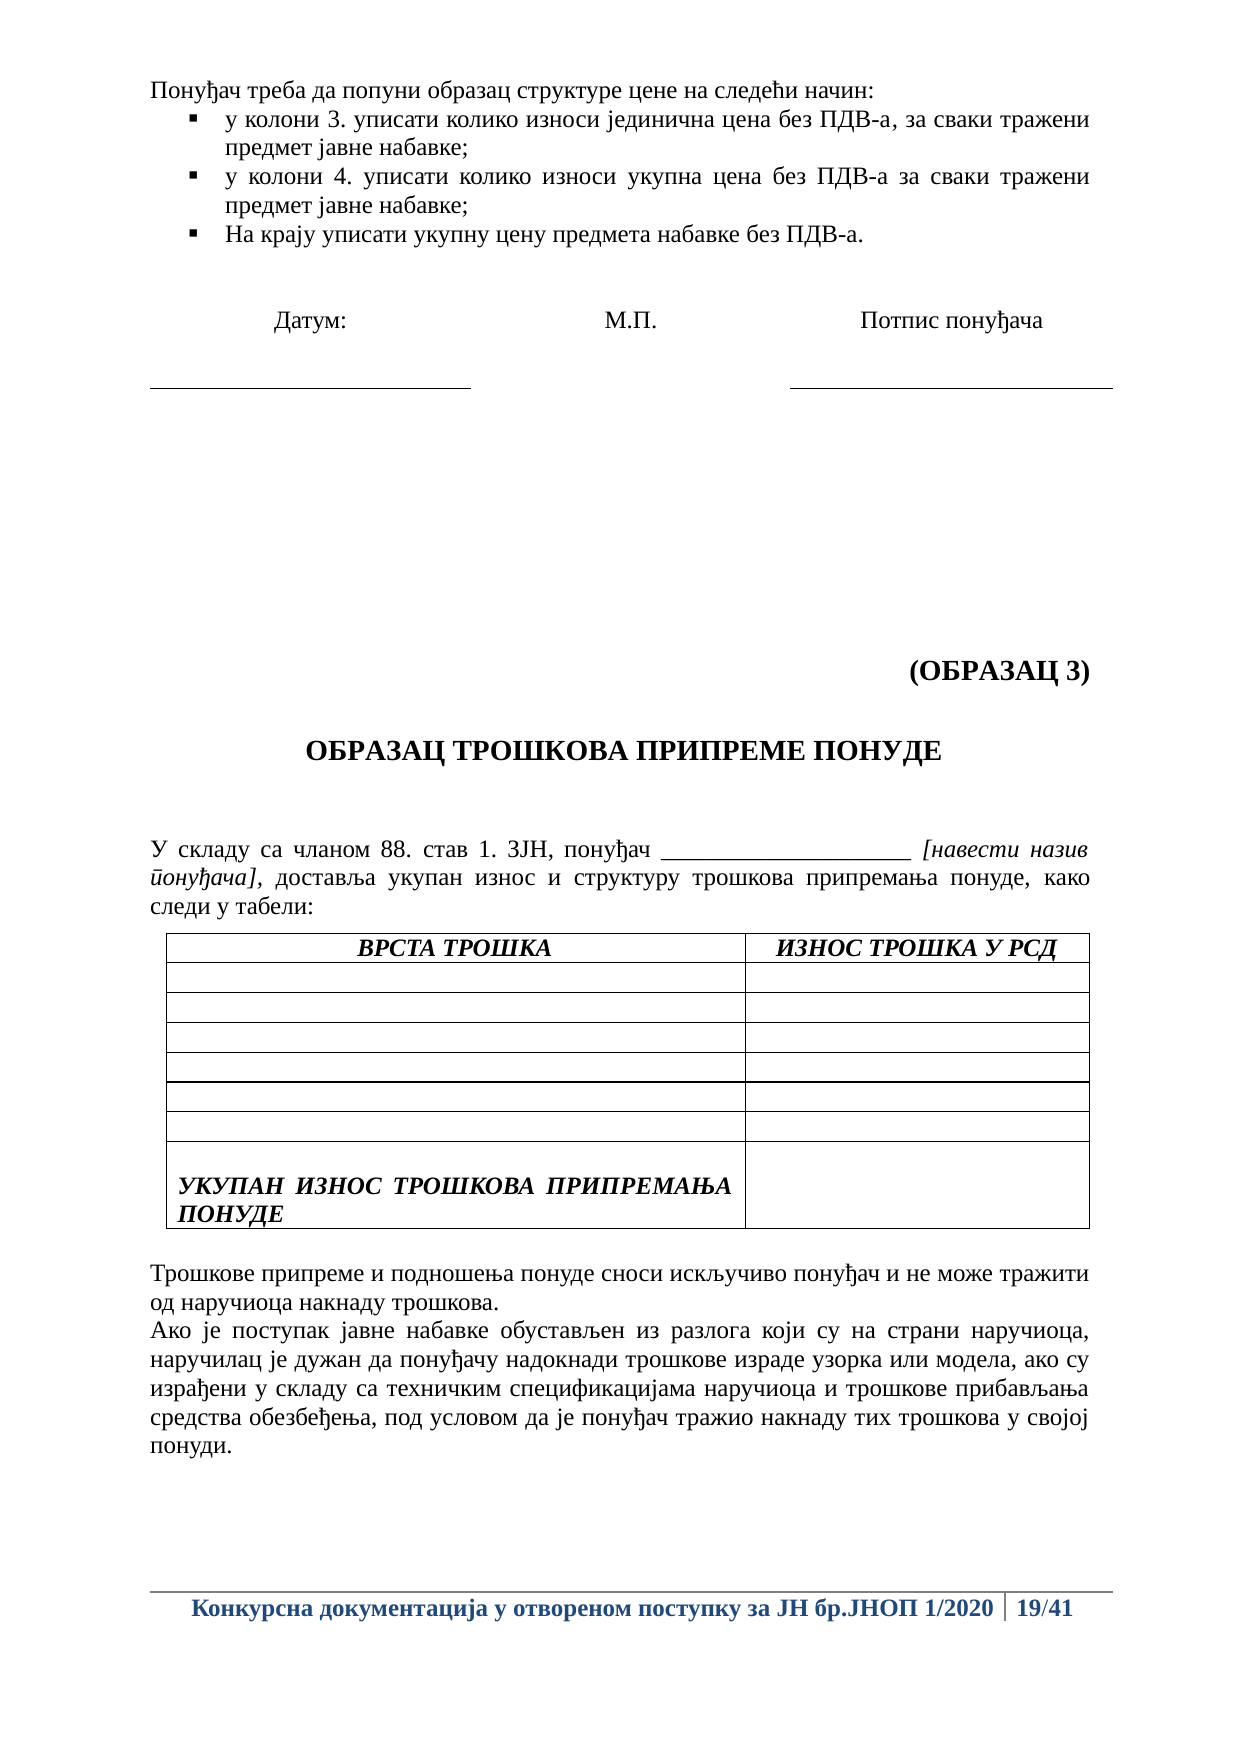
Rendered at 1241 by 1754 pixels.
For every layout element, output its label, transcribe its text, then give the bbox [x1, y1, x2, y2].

text Понуђач треба да попуни образац структуре цене на следећи начин: [150, 75, 1090, 104]
text ОБРАЗАЦ ТРОШКОВА ПРИПРЕМЕ ПОНУДЕ [150, 733, 1090, 767]
list На крају уписати укупну цену предмета набавке без ПДВ-а. [187, 219, 1090, 247]
table_cell [790, 346, 1113, 387]
text Ако је поступак јавне набавке обустављен из разлога који су на страни наручиоца, наручилац је дужан да понуђачу надокнади трошкове израде узорка или модела, ако су израђени у складу са техничким спецификацијама наручиоца и трошкове прибављања средства обезбеђења, под условом да је понуђач тражио накнаду тих трошкова у својој понуди. [150, 1316, 1090, 1459]
table_cell [167, 1023, 745, 1052]
table_cell [746, 1053, 1089, 1081]
table_cell [167, 1112, 745, 1141]
table_header ВРСТА ТРОШКА [167, 934, 745, 962]
list у колони 4. уписати колико износи укупна цена без ПДВ-а за сваки тражени предмет јавне набавке; [187, 161, 1090, 219]
table_cell [746, 1112, 1089, 1141]
list у колони 3. уписати колико износи јединична цена без ПДВ-а, за сваки тражени предмет јавне набавке; [187, 104, 1090, 161]
table_cell [167, 1053, 745, 1081]
table_cell [746, 1083, 1089, 1111]
table_cell УКУПАН ИЗНОС ТРОШКОВА ПРИПРЕМАЊА ПОНУДЕ [167, 1142, 745, 1228]
table_cell [746, 963, 1089, 992]
table_cell [150, 346, 471, 387]
table_header Потпис понуђача [790, 305, 1113, 346]
table_cell [167, 993, 745, 1022]
table_header М.П. [471, 305, 790, 346]
table_cell [746, 993, 1089, 1022]
table_cell [746, 1142, 1089, 1228]
table_header Датум: [150, 305, 471, 346]
text (ОБРАЗАЦ 3) [150, 653, 1090, 687]
text У складу са чланом 88. став 1. ЗЈН, понуђач ____________________ [навести назив понуђача], доставља укупан износ и структуру трошкова припремања понуде, како следи у табели: [150, 834, 1090, 920]
table_cell [471, 346, 790, 387]
table_header ИЗНОС ТРОШКА У РСД [746, 934, 1089, 962]
table_cell [746, 1023, 1089, 1052]
text Трошкове припреме и подношења понуде сноси искључиво понуђач и не може тражити од наручиоца накнаду трошкова. [150, 1258, 1090, 1316]
table_cell [167, 963, 745, 992]
table_cell [167, 1083, 745, 1111]
